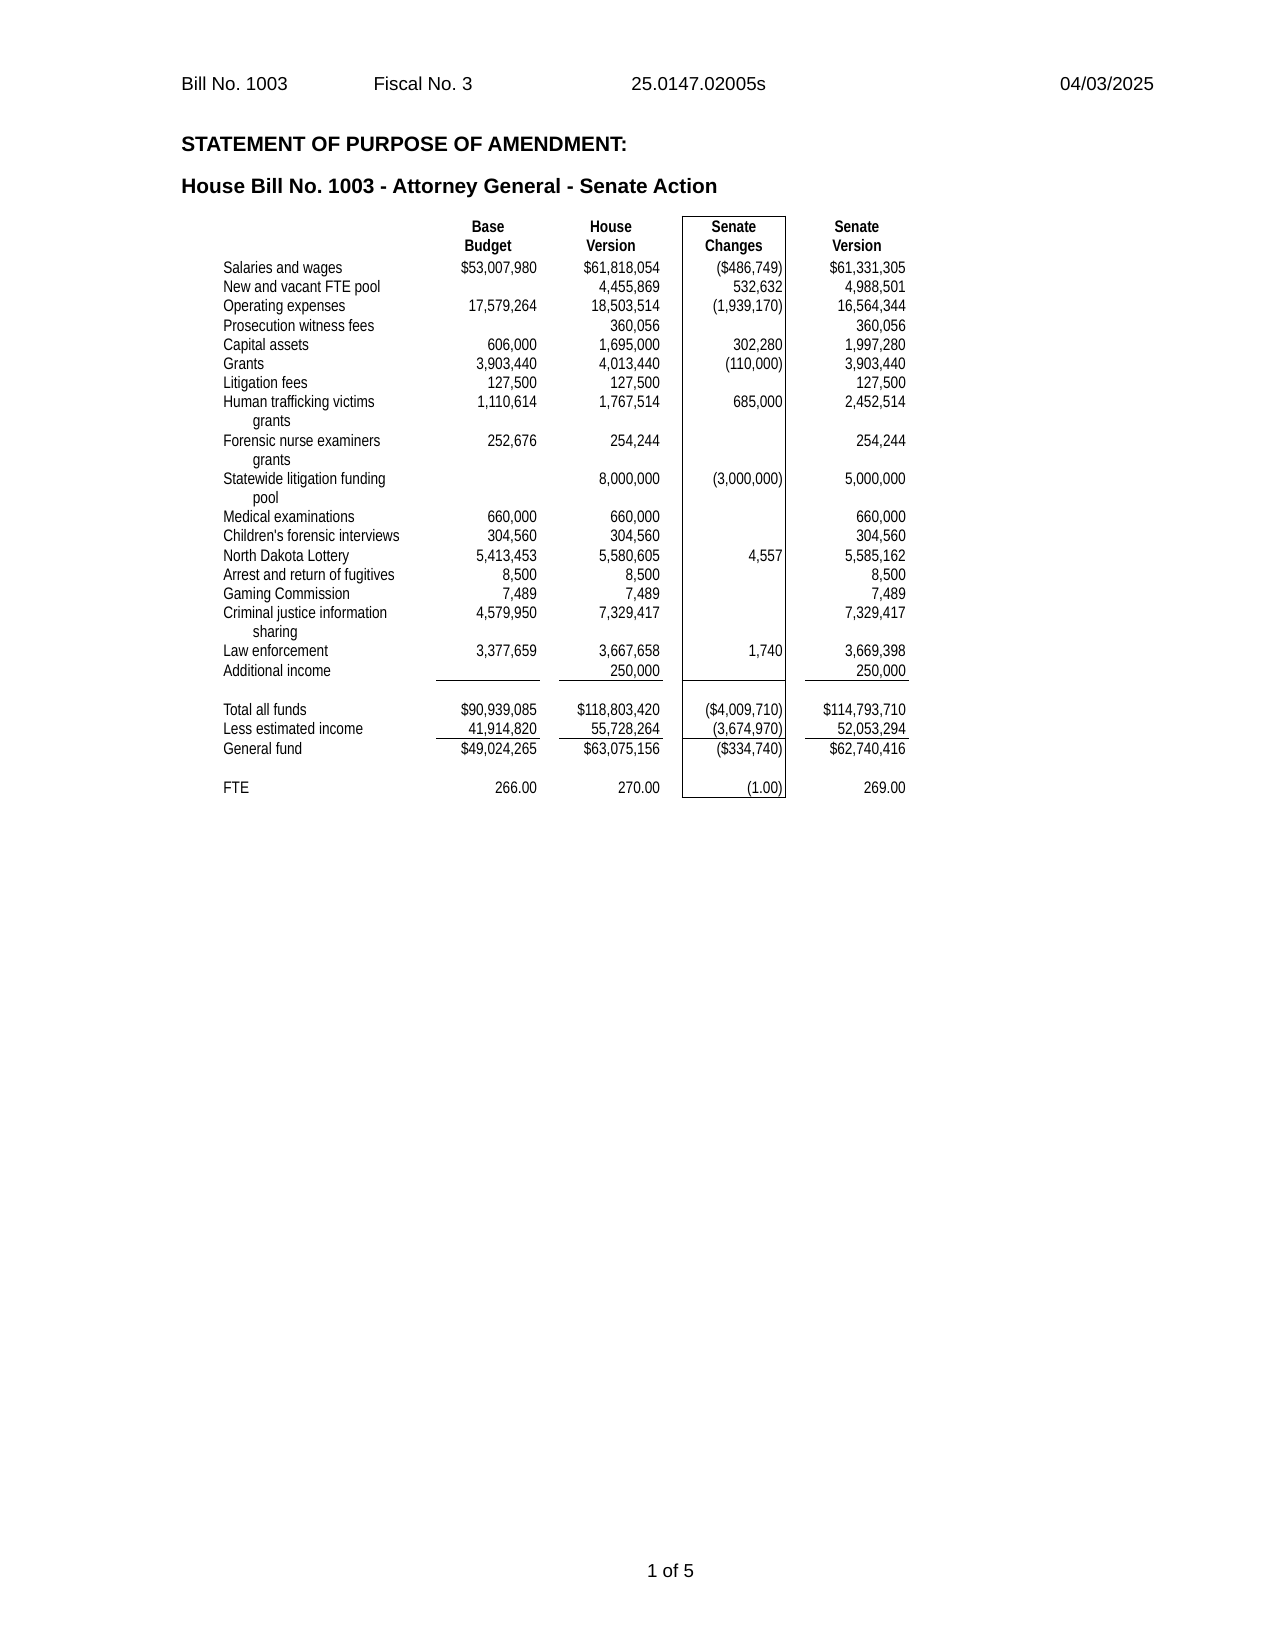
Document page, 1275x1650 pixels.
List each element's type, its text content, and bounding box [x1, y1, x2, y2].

table_header [220, 216, 417, 258]
table_header Base Budget [436, 216, 539, 258]
table_cell [417, 738, 436, 758]
table_cell 3,377,659 [436, 641, 539, 660]
table_cell $61,331,305 [805, 258, 908, 277]
table_cell 5,585,162 [805, 545, 908, 564]
table_cell [663, 719, 682, 738]
table_cell 4,988,501 [805, 277, 908, 296]
table_cell Medical examinations [220, 507, 417, 526]
table_cell [417, 335, 436, 354]
table_cell [417, 277, 436, 296]
table_cell [786, 373, 805, 392]
table_cell 1,997,280 [805, 335, 908, 354]
table_cell [540, 660, 559, 679]
table_cell (110,000) [683, 354, 785, 373]
table_cell [663, 354, 682, 373]
table_cell 302,280 [683, 335, 785, 354]
table_cell [663, 296, 682, 315]
table_cell [786, 507, 805, 526]
table_cell [786, 719, 805, 738]
table_cell [540, 526, 559, 545]
table_cell 7,489 [805, 584, 908, 603]
table_cell [417, 392, 436, 430]
table_cell [786, 565, 805, 584]
table_cell [436, 315, 539, 334]
table_cell 1,695,000 [559, 335, 662, 354]
table_cell Criminal justice information sharing [220, 603, 417, 641]
table_cell 7,329,417 [805, 603, 908, 641]
table_cell Arrest and return of fugitives [220, 565, 417, 584]
table_cell 5,580,605 [559, 545, 662, 564]
table_cell 18,503,514 [559, 296, 662, 315]
table_cell [417, 584, 436, 603]
table_cell [663, 335, 682, 354]
text House Bill No. 1003 - Attorney General - Senate Action [181, 174, 1154, 198]
table_cell [663, 758, 682, 777]
table_cell [786, 315, 805, 334]
table_cell [540, 430, 559, 469]
table_cell Litigation fees [220, 373, 417, 392]
table_cell 5,000,000 [805, 469, 908, 507]
table_cell 127,500 [436, 373, 539, 392]
table_cell [663, 469, 682, 507]
table_cell [417, 660, 436, 679]
table_cell [540, 545, 559, 564]
table_cell [683, 373, 785, 392]
table_cell Salaries and wages [220, 258, 417, 277]
table_cell [786, 258, 805, 277]
table_cell [683, 660, 785, 679]
table_cell [417, 680, 436, 700]
table_cell Additional income [220, 660, 417, 679]
table_cell 660,000 [436, 507, 539, 526]
table_cell 250,000 [559, 660, 662, 679]
table_cell ($334,740) [683, 739, 785, 758]
table_cell Prosecution witness fees [220, 315, 417, 334]
table_cell 8,500 [559, 565, 662, 584]
table_cell 606,000 [436, 335, 539, 354]
table_cell 8,000,000 [559, 469, 662, 507]
table_cell 5,413,453 [436, 545, 539, 564]
table_cell Children's forensic interviews [220, 526, 417, 545]
table_cell 17,579,264 [436, 296, 539, 315]
text Statement of Purpose of amendment: [181, 132, 1154, 156]
table_cell 8,500 [436, 565, 539, 584]
table_cell [540, 335, 559, 354]
table_cell 270.00 [559, 778, 662, 797]
table_cell 7,489 [559, 584, 662, 603]
table_cell [540, 373, 559, 392]
table_header [540, 216, 559, 258]
table_cell [683, 430, 785, 469]
table_cell [417, 778, 436, 797]
table_cell 660,000 [559, 507, 662, 526]
table_cell [663, 603, 682, 641]
table_header Senate Version [805, 216, 908, 258]
table_cell 16,564,344 [805, 296, 908, 315]
table_cell 266.00 [436, 778, 539, 797]
table_cell [540, 700, 559, 719]
table_cell [786, 354, 805, 373]
table_cell [540, 719, 559, 738]
table_cell [786, 277, 805, 296]
table_cell [436, 469, 539, 507]
table_cell [540, 392, 559, 430]
table_cell 254,244 [559, 430, 662, 469]
table_cell 269.00 [805, 778, 908, 797]
table_cell 7,329,417 [559, 603, 662, 641]
table_cell [663, 565, 682, 584]
table_header [786, 216, 805, 258]
table_cell [683, 603, 785, 641]
table_cell [540, 315, 559, 334]
table_cell 3,903,440 [805, 354, 908, 373]
table_cell [663, 778, 682, 797]
table_cell [436, 277, 539, 296]
table_cell $114,793,710 [805, 700, 908, 719]
table_cell [786, 603, 805, 641]
table_cell 304,560 [805, 526, 908, 545]
table_cell [540, 758, 559, 777]
table_cell $90,939,085 [436, 700, 539, 719]
table_cell 1,110,614 [436, 392, 539, 430]
table_cell [786, 660, 805, 679]
table_cell [417, 565, 436, 584]
table_cell [683, 758, 785, 777]
table_cell $49,024,265 [436, 739, 539, 758]
table_cell [683, 565, 785, 584]
table_cell $53,007,980 [436, 258, 539, 277]
table_cell [683, 526, 785, 545]
table_cell [436, 660, 539, 679]
table_cell Law enforcement [220, 641, 417, 660]
table_cell [663, 373, 682, 392]
table_cell [786, 758, 805, 777]
table_header [663, 216, 682, 258]
table_cell 7,489 [436, 584, 539, 603]
table_cell [417, 719, 436, 738]
table_cell [663, 680, 682, 700]
table_cell Forensic nurse examiners grants [220, 430, 417, 469]
table_cell (1,939,170) [683, 296, 785, 315]
table_cell [663, 738, 682, 758]
table_cell [663, 545, 682, 564]
table_cell [436, 681, 539, 700]
table_cell [540, 565, 559, 584]
table_cell 127,500 [805, 373, 908, 392]
table_cell [805, 681, 908, 700]
table_cell 3,903,440 [436, 354, 539, 373]
table_cell [786, 545, 805, 564]
table_cell [559, 681, 662, 700]
table_cell FTE [220, 778, 417, 797]
table_cell [540, 296, 559, 315]
table_cell [663, 392, 682, 430]
table_cell [786, 526, 805, 545]
table_cell 3,669,398 [805, 641, 908, 660]
table_cell $61,818,054 [559, 258, 662, 277]
table_cell 4,013,440 [559, 354, 662, 373]
table_cell 304,560 [559, 526, 662, 545]
table_cell (3,674,970) [683, 719, 785, 738]
table_cell [417, 258, 436, 277]
table_cell [663, 258, 682, 277]
table_cell [417, 545, 436, 564]
table_cell [540, 277, 559, 296]
table_cell [663, 641, 682, 660]
table_cell [417, 507, 436, 526]
table_cell [220, 680, 417, 700]
table_cell [683, 315, 785, 334]
table_cell [786, 738, 805, 758]
table_cell Operating expenses [220, 296, 417, 315]
table_cell [683, 584, 785, 603]
table_cell [786, 430, 805, 469]
table_cell [417, 469, 436, 507]
table_cell 1,740 [683, 641, 785, 660]
table_header [417, 216, 436, 258]
table_cell 304,560 [436, 526, 539, 545]
table_cell [786, 584, 805, 603]
table_cell $118,803,420 [559, 700, 662, 719]
table_cell [663, 700, 682, 719]
table_cell (1.00) [683, 778, 785, 797]
table_cell Human trafficking victims grants [220, 392, 417, 430]
table_cell [683, 507, 785, 526]
table_cell 532,632 [683, 277, 785, 296]
table_cell 1,767,514 [559, 392, 662, 430]
table_cell $63,075,156 [559, 739, 662, 758]
table_cell [436, 758, 539, 777]
table_cell ($486,749) [683, 258, 785, 277]
table_cell [417, 641, 436, 660]
table_cell [786, 641, 805, 660]
table_cell Gaming Commission [220, 584, 417, 603]
table_cell [786, 335, 805, 354]
table_cell [540, 258, 559, 277]
table_cell [663, 277, 682, 296]
table_cell [540, 507, 559, 526]
table_cell 2,452,514 [805, 392, 908, 430]
table_header House Version [559, 216, 662, 258]
table_cell [663, 660, 682, 679]
table_cell [663, 315, 682, 334]
table_cell [540, 469, 559, 507]
table_cell [540, 641, 559, 660]
table_cell North Dakota Lottery [220, 545, 417, 564]
table_cell 127,500 [559, 373, 662, 392]
table_cell [559, 758, 662, 777]
table_cell 4,455,869 [559, 277, 662, 296]
table_cell Total all funds [220, 700, 417, 719]
table_cell General fund [220, 738, 417, 758]
table_cell 4,557 [683, 545, 785, 564]
table_cell 360,056 [559, 315, 662, 334]
table_cell [417, 296, 436, 315]
table_cell [786, 680, 805, 700]
table_cell [663, 584, 682, 603]
table_cell [540, 680, 559, 700]
table_cell [417, 315, 436, 334]
table_cell 660,000 [805, 507, 908, 526]
table_cell (3,000,000) [683, 469, 785, 507]
table_cell 360,056 [805, 315, 908, 334]
table_header Senate Changes [683, 217, 785, 258]
table_cell [540, 603, 559, 641]
table_cell 41,914,820 [436, 719, 539, 738]
table_cell $62,740,416 [805, 739, 908, 758]
table_cell [786, 296, 805, 315]
table_cell Less estimated income [220, 719, 417, 738]
table_cell 52,053,294 [805, 719, 908, 738]
table_cell 254,244 [805, 430, 908, 469]
table_cell ($4,009,710) [683, 700, 785, 719]
table_cell [417, 526, 436, 545]
table_cell [540, 354, 559, 373]
table_cell [786, 392, 805, 430]
table_cell 3,667,658 [559, 641, 662, 660]
table_cell [786, 778, 805, 797]
table_cell [663, 430, 682, 469]
table_cell 4,579,950 [436, 603, 539, 641]
table_cell [417, 430, 436, 469]
table_cell [786, 469, 805, 507]
table_cell [540, 778, 559, 797]
table_cell [417, 603, 436, 641]
table_cell [663, 526, 682, 545]
table_cell Capital assets [220, 335, 417, 354]
table_cell [805, 758, 908, 777]
table_cell 8,500 [805, 565, 908, 584]
table_cell [220, 758, 417, 777]
table_cell [417, 758, 436, 777]
table_cell [663, 507, 682, 526]
table_cell [417, 373, 436, 392]
table_cell New and vacant FTE pool [220, 277, 417, 296]
table_cell 55,728,264 [559, 719, 662, 738]
table_cell [786, 700, 805, 719]
table_cell 250,000 [805, 660, 908, 679]
table_cell Statewide litigation funding pool [220, 469, 417, 507]
table_cell 252,676 [436, 430, 539, 469]
table_cell 685,000 [683, 392, 785, 430]
table_cell [417, 700, 436, 719]
table_cell [417, 354, 436, 373]
table_cell [540, 738, 559, 758]
table_cell [683, 681, 785, 700]
table_cell Grants [220, 354, 417, 373]
table_cell [540, 584, 559, 603]
